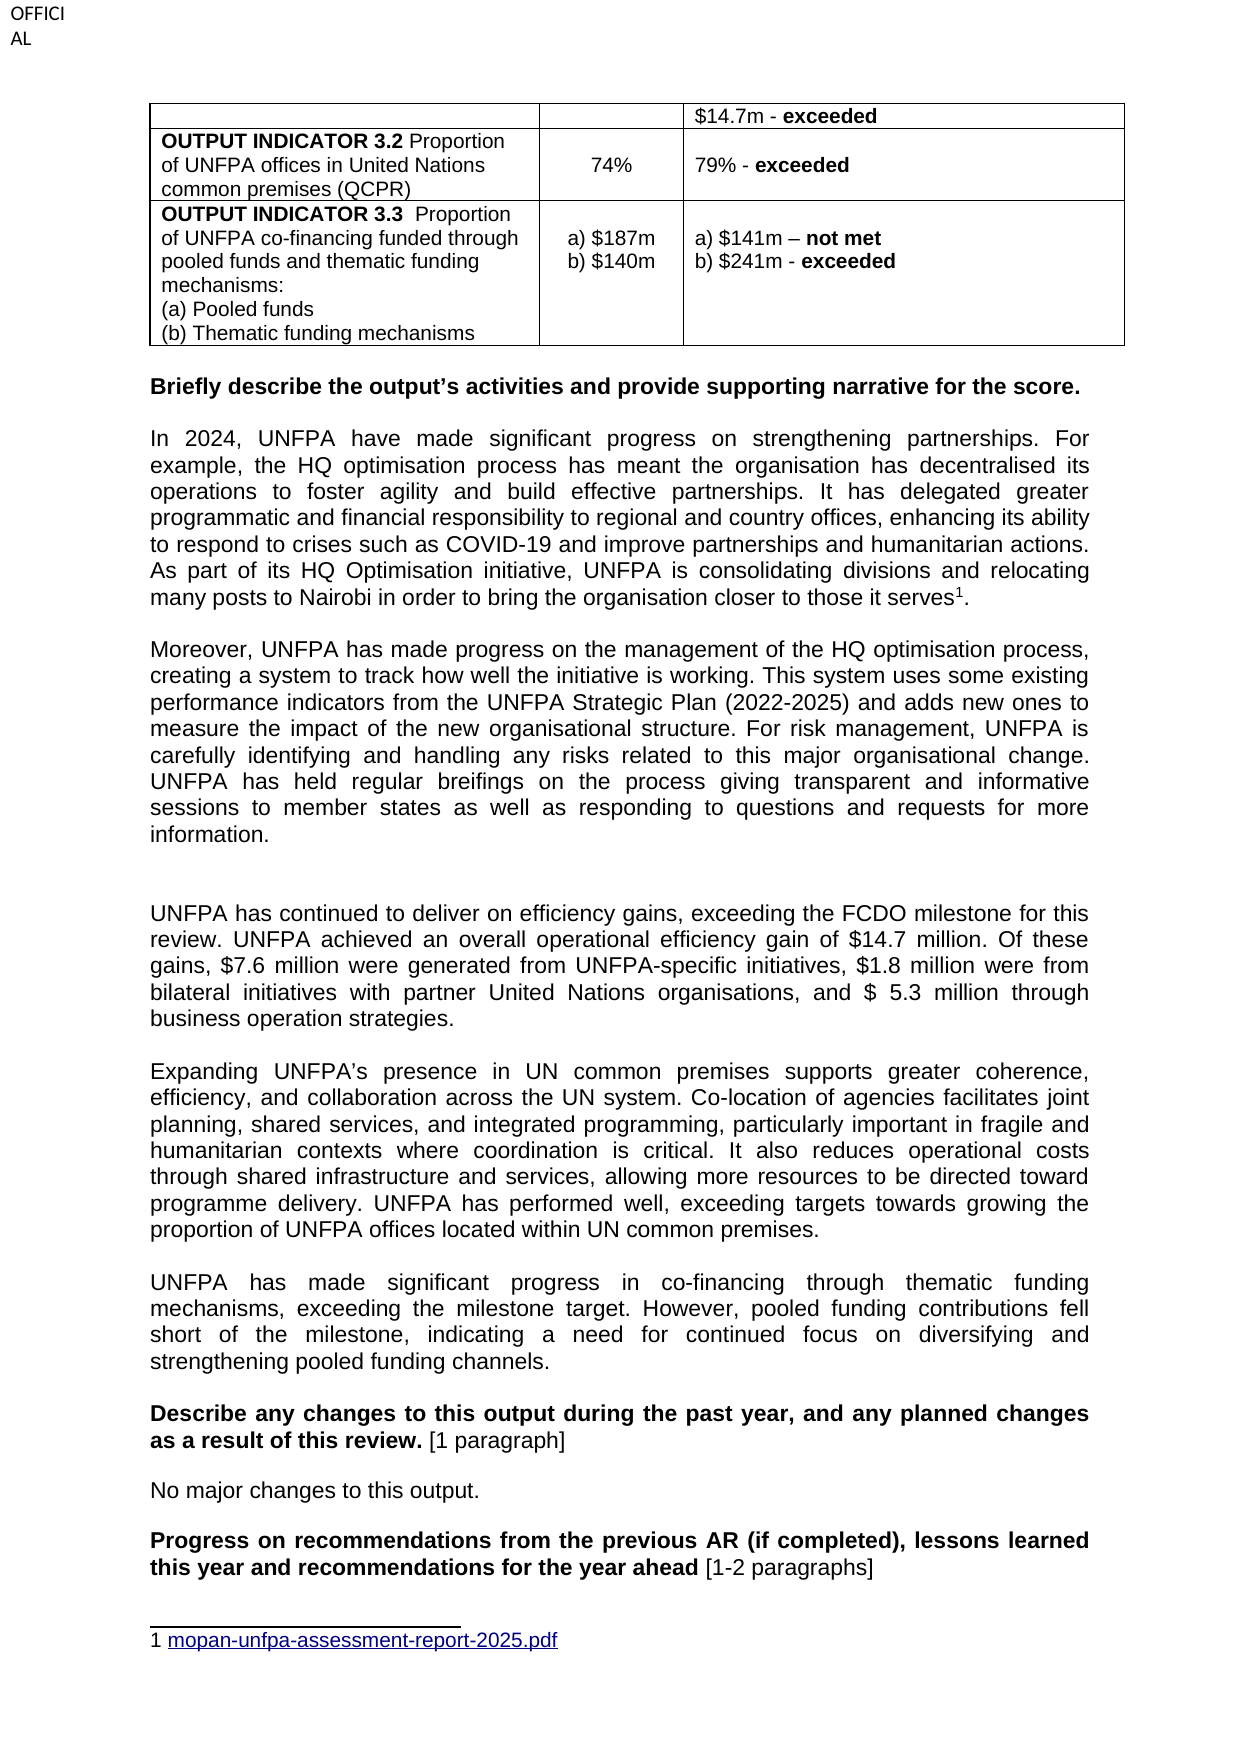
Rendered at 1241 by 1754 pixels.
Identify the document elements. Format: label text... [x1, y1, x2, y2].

text Describe any changes to this output during the past year, and any planned changes as a result of this review. [1 paragraph] [150, 1400, 1090, 1453]
text Moreover, UNFPA has made progress on the management of the HQ optimisation process, creating a system to track how well the initiative is working. This system uses some existing performance indicators from the UNFPA Strategic Plan (2022-2025) and adds new ones to measure the impact of the new organisational structure. For risk management, UNFPA is carefully identifying and handling any risks related to this major organisational change. UNFPA has held regular breifings on the process giving transparent and informative sessions to member states as well as responding to questions and requests for more information. [150, 636, 1090, 847]
table_cell a) $141m – not met b) $241m - exceeded [684, 201, 1124, 345]
text UNFPA has made significant progress in co-financing through thematic funding mechanisms, exceeding the milestone target. However, pooled funding contributions fell short of the milestone, indicating a need for continued focus on diversifying and strengthening pooled funding channels. [150, 1269, 1090, 1374]
table_cell $14.7m - exceeded [684, 104, 1124, 127]
table_cell [151, 104, 539, 127]
table_cell OUTPUT INDICATOR 3.2 Proportion of UNFPA offices in United Nations common premises (QCPR) [151, 129, 539, 200]
table_cell 74% [540, 129, 683, 200]
text Progress on recommendations from the previous AR (if completed), lessons learned this year and recommendations for the year ahead [1-2 paragraphs] [150, 1527, 1090, 1580]
text No major changes to this output. [150, 1477, 1090, 1503]
table_cell [540, 104, 683, 127]
table_cell OUTPUT INDICATOR 3.3 Proportion of UNFPA co-financing funded through pooled funds and thematic funding mechanisms: (a) Pooled funds (b) Thematic funding mechanisms [151, 201, 539, 345]
text Expanding UNFPA’s presence in UN common premises supports greater coherence, efficiency, and collaboration across the UN system. Co-location of agencies facilitates joint planning, shared services, and integrated programming, particularly important in fragile and humanitarian contexts where coordination is critical. It also reduces operational costs through shared infrastructure and services, allowing more resources to be directed toward programme delivery. UNFPA has performed well, exceeding targets towards growing the proportion of UNFPA offices located within UN common premises. [150, 1058, 1090, 1242]
text In 2024, UNFPA have made significant progress on strengthening partnerships. For example, the HQ optimisation process has meant the organisation has decentralised its operations to foster agility and build effective partnerships. It has delegated greater programmatic and financial responsibility to regional and country offices, enhancing its ability to respond to crises such as COVID-19 and improve partnerships and humanitarian actions. As part of its HQ Optimisation initiative, UNFPA is consolidating divisions and relocating many posts to Nairobi in order to bring the organisation closer to those it serves. [150, 425, 1090, 610]
text UNFPA has continued to deliver on efficiency gains, exceeding the FCDO milestone for this review. UNFPA achieved an overall operational efficiency gain of $14.7 million. Of these gains, $7.6 million were generated from UNFPA-specific initiatives, $1.8 million were from bilateral initiatives with partner United Nations organisations, and $ 5.3 million through business operation strategies. [150, 900, 1090, 1031]
text Briefly describe the output’s activities and provide supporting narrative for the score. [150, 373, 1090, 399]
table_cell a) $187m b) $140m [540, 201, 683, 345]
table_cell 79% - exceeded [684, 129, 1124, 200]
text mopan-unfpa-assessment-report-2025.pdf [150, 1627, 1090, 1651]
